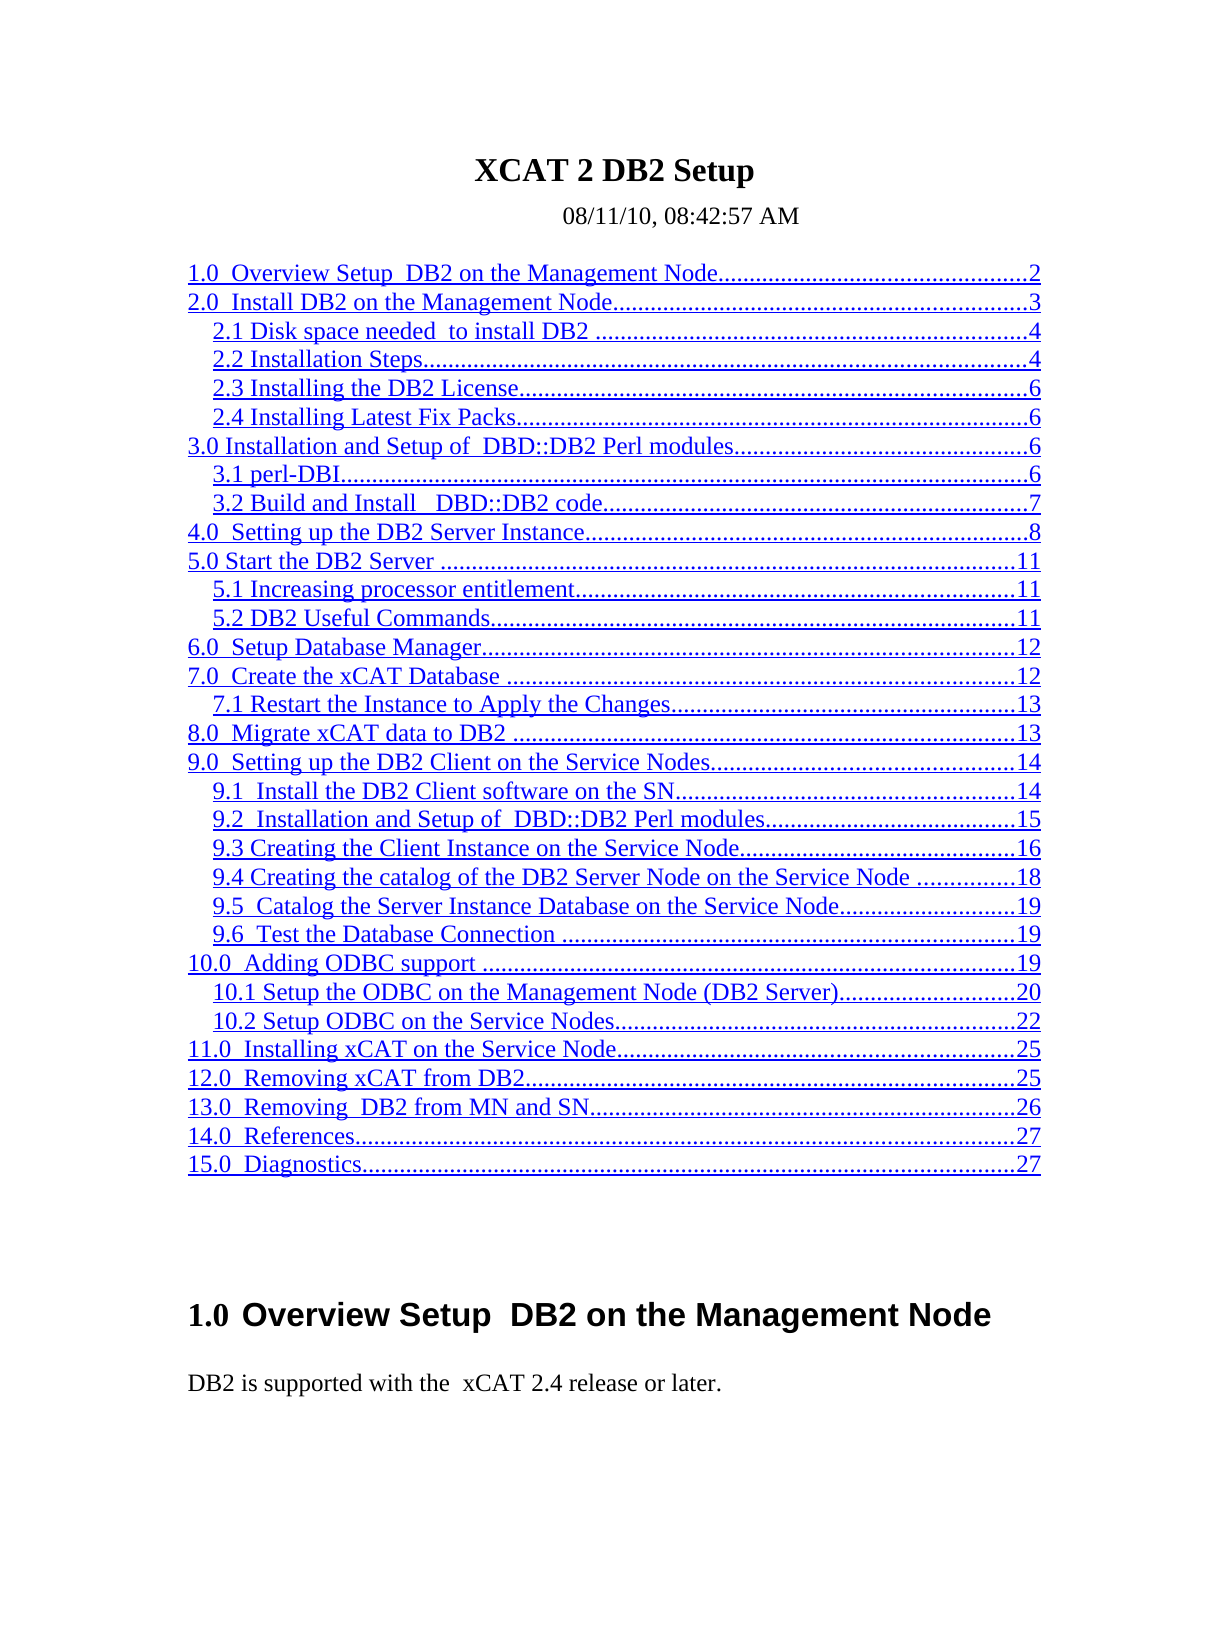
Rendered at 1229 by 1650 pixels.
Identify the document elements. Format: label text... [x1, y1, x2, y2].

text 9.4 Creating the catalog of the DB2 Server Node on the Service Node 18 [212, 862, 1041, 887]
text 2.2 Installation Steps 4 [212, 344, 1041, 369]
text 2.3 Installing the DB2 License 6 [212, 373, 1041, 398]
text 10.2 Setup ODBC on the Service Nodes 22 [212, 1006, 1041, 1031]
text 6.0 Setup Database Manager 12 [187, 632, 1041, 657]
text 12.0 Removing xCAT from DB2 25 [187, 1063, 1041, 1088]
text 10.0 Adding ODBC support 19 [187, 948, 1041, 973]
subtitle Overview Setup DB2 on the Management Node [187, 1295, 1041, 1333]
text 7.1 Restart the Instance to Apply the Changes 13 [212, 689, 1041, 714]
text 11.0 Installing xCAT on the Service Node 25 [187, 1034, 1041, 1059]
text 9.1 Install the DB2 Client software on the SN 14 [212, 776, 1041, 801]
text 3.0 Installation and Setup of DBD::DB2 Perl modules 6 [187, 431, 1041, 456]
text 9.2 Installation and Setup of DBD::DB2 Perl modules 15 [212, 804, 1041, 829]
text 14.0 References 27 [187, 1121, 1041, 1146]
text 3.2 Build and Install DBD::DB2 code 7 [212, 488, 1041, 513]
text 2.1 Disk space needed to install DB2 4 [212, 316, 1041, 341]
text 9.0 Setting up the DB2 Client on the Service Nodes. 14 [187, 747, 1041, 772]
text 8.0 Migrate xCAT data to DB2 13 [187, 718, 1041, 743]
text 9.3 Creating the Client Instance on the Service Node 16 [212, 833, 1041, 858]
text XCAT 2 DB2 Setup [187, 150, 1041, 188]
text 9.5 Catalog the Server Instance Database on the Service Node 19 [212, 891, 1041, 916]
text 10.1 Setup the ODBC on the Management Node (DB2 Server) 20 [212, 977, 1041, 1002]
text 5.1 Increasing processor entitlement 11 [212, 574, 1041, 599]
text 4.0 Setting up the DB2 Server Instance 8 [187, 517, 1041, 542]
text 13.0 Removing DB2 from MN and SN 26 [187, 1092, 1041, 1117]
text 15.0 Diagnostics 27 [187, 1149, 1041, 1174]
text 2.4 Installing Latest Fix Packs 6 [212, 402, 1041, 427]
text 2.0 Install DB2 on the Management Node 3 [187, 287, 1041, 312]
text 5.0 Start the DB2 Server 11 [187, 546, 1041, 571]
text 5.2 DB2 Useful Commands 11 [212, 603, 1041, 628]
text 9.6 Test the Database Connection 19 [212, 919, 1041, 944]
text 7.0 Create the xCAT Database 12 [187, 661, 1041, 686]
text DB2 is supported with the xCAT 2.4 release or later. [187, 1368, 1041, 1397]
text 3.1 perl-DBI 6 [212, 459, 1041, 484]
text 1.0 Overview Setup DB2 on the Management Node 2 [187, 258, 1041, 283]
text 08/11/10, 08:42:57 AM [562, 201, 1041, 229]
